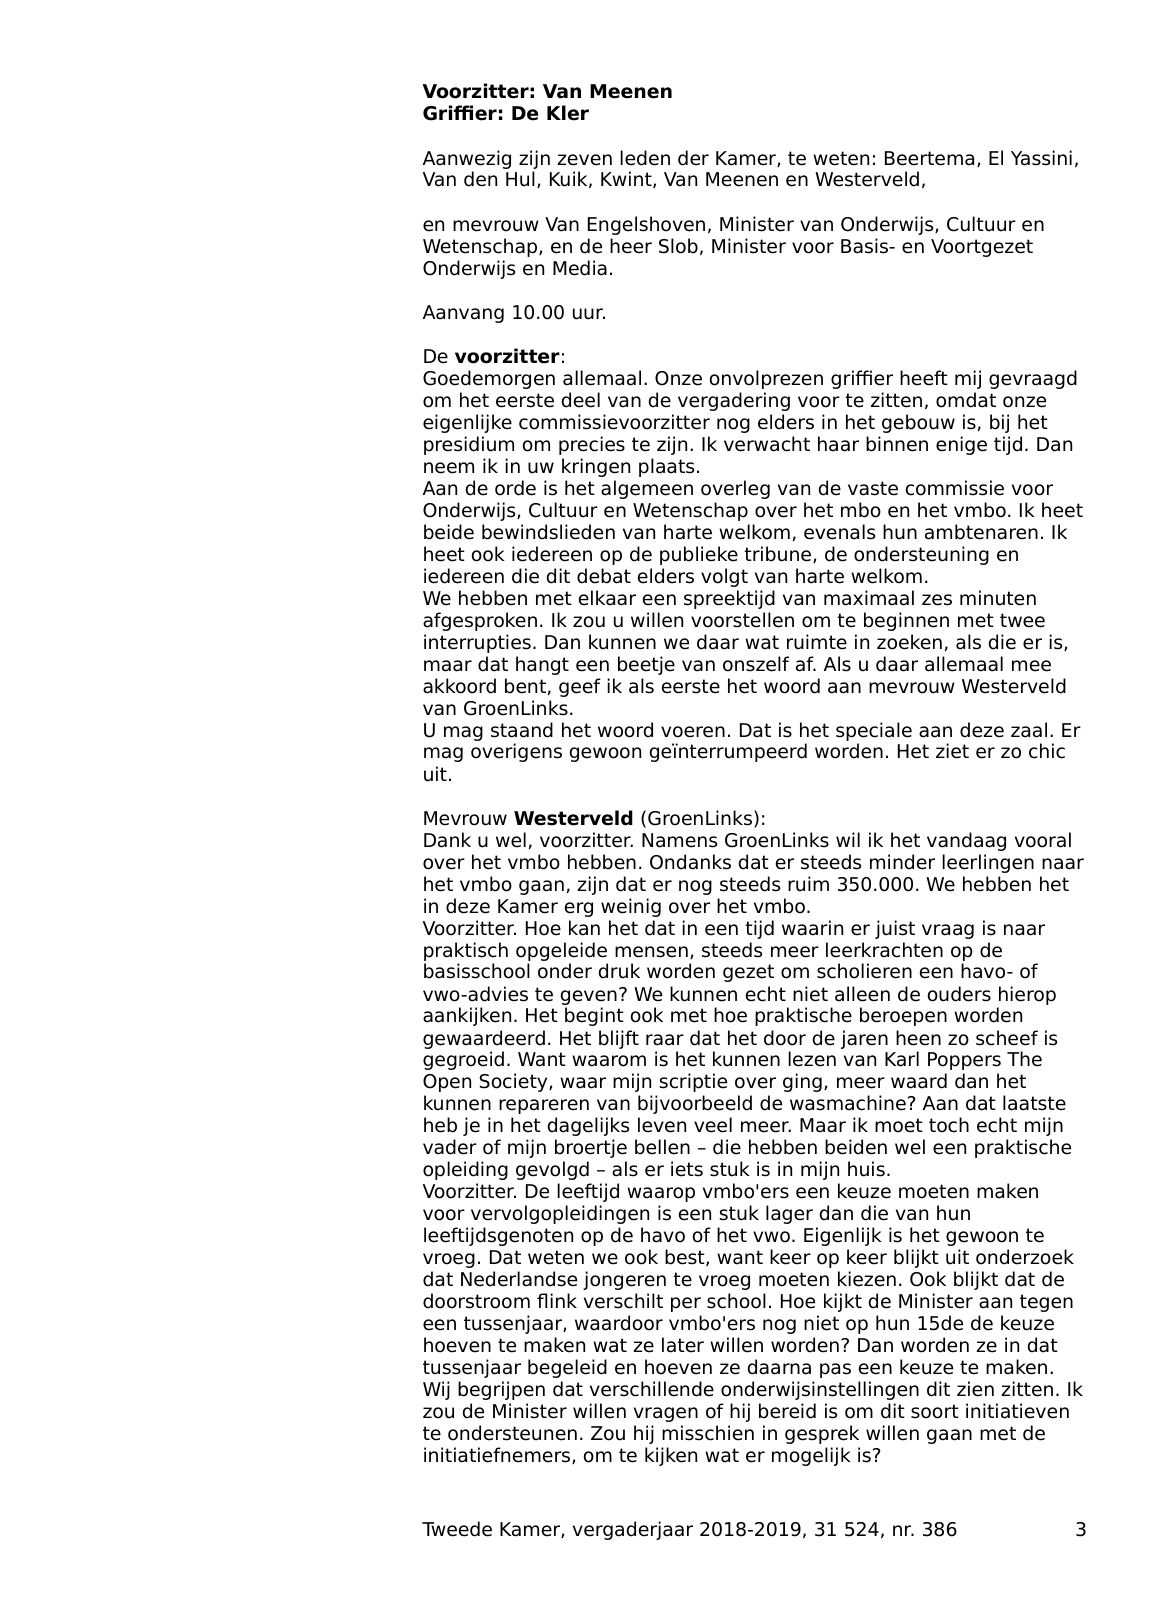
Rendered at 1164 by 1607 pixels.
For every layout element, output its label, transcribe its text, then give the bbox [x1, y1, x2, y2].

text Voorzitter: Van Meenen [422, 81, 1087, 103]
text U mag staand het woord voeren. Dat is het speciale aan deze zaal. Er mag overigens gewoon geïnterrumpeerd worden. Het ziet er zo chic uit. [422, 719, 1087, 785]
text en mevrouw Van Engelshoven, Minister van Onderwijs, Cultuur en Wetenschap, en de heer Slob, Minister voor Basis- en Voortgezet Onderwijs en Media. [422, 213, 1087, 279]
text Aanwezig zijn zeven leden der Kamer, te weten: Beertema, El Yassini, Van den Hul, Kuik, Kwint, Van Meenen en Westerveld, [422, 147, 1087, 191]
text De voorzitter: [422, 346, 1087, 368]
text Voorzitter. Hoe kan het dat in een tijd waarin er juist vraag is naar praktisch opgeleide mensen, steeds meer leerkrachten op de basisschool onder druk worden gezet om scholieren een havo- of vwo-advies te geven? We kunnen echt niet alleen de ouders hierop aankijken. Het begint ook met hoe praktische beroepen worden gewaardeerd. Het blijft raar dat het door de jaren heen zo scheef is gegroeid. Want waarom is het kunnen lezen van Karl Poppers The Open Society, waar mijn scriptie over ging, meer waard dan het kunnen repareren van bijvoorbeeld de wasmachine? Aan dat laatste heb je in het dagelijks leven veel meer. Maar ik moet toch echt mijn vader of mijn broertje bellen – die hebben beiden wel een praktische opleiding gevolgd – als er iets stuk is in mijn huis. [422, 917, 1087, 1181]
text Griffier: De Kler [422, 103, 1087, 125]
text Dank u wel, voorzitter. Namens GroenLinks wil ik het vandaag vooral over het vmbo hebben. Ondanks dat er steeds minder leerlingen naar het vmbo gaan, zijn dat er nog steeds ruim 350.000. We hebben het in deze Kamer erg weinig over het vmbo. [422, 829, 1087, 917]
text Aan de orde is het algemeen overleg van de vaste commissie voor Onderwijs, Cultuur en Wetenschap over het mbo en het vmbo. Ik heet beide bewindslieden van harte welkom, evenals hun ambtenaren. Ik heet ook iedereen op de publieke tribune, de ondersteuning en iedereen die dit debat elders volgt van harte welkom. [422, 478, 1087, 588]
text Goedemorgen allemaal. Onze onvolprezen griffier heeft mij gevraagd om het eerste deel van de vergadering voor te zitten, omdat onze eigenlijke commissievoorzitter nog elders in het gebouw is, bij het presidium om precies te zijn. Ik verwacht haar binnen enige tijd. Dan neem ik in uw kringen plaats. [422, 368, 1087, 478]
text Aanvang 10.00 uur. [422, 302, 1087, 324]
text We hebben met elkaar een spreektijd van maximaal zes minuten afgesproken. Ik zou u willen voorstellen om te beginnen met twee interrupties. Dan kunnen we daar wat ruimte in zoeken, als die er is, maar dat hangt een beetje van onszelf af. Als u daar allemaal mee akkoord bent, geef ik als eerste het woord aan mevrouw Westerveld van GroenLinks. [422, 588, 1087, 719]
text Voorzitter. De leeftijd waarop vmbo'ers een keuze moeten maken voor vervolgopleidingen is een stuk lager dan die van hun leeftijdsgenoten op de havo of het vwo. Eigenlijk is het gewoon te vroeg. Dat weten we ook best, want keer op keer blijkt uit onderzoek dat Nederlandse jongeren te vroeg moeten kiezen. Ook blijkt dat de doorstroom flink verschilt per school. Hoe kijkt de Minister aan tegen een tussenjaar, waardoor vmbo'ers nog niet op hun 15de de keuze hoeven te maken wat ze later willen worden? Dan worden ze in dat tussenjaar begeleid en hoeven ze daarna pas een keuze te maken. Wij begrijpen dat verschillende onderwijsinstellingen dit zien zitten. Ik zou de Minister willen vragen of hij bereid is om dit soort initiatieven te ondersteunen. Zou hij misschien in gesprek willen gaan met de initiatiefnemers, om te kijken wat er mogelijk is? [422, 1181, 1087, 1467]
text Mevrouw Westerveld (GroenLinks): [422, 808, 1087, 829]
